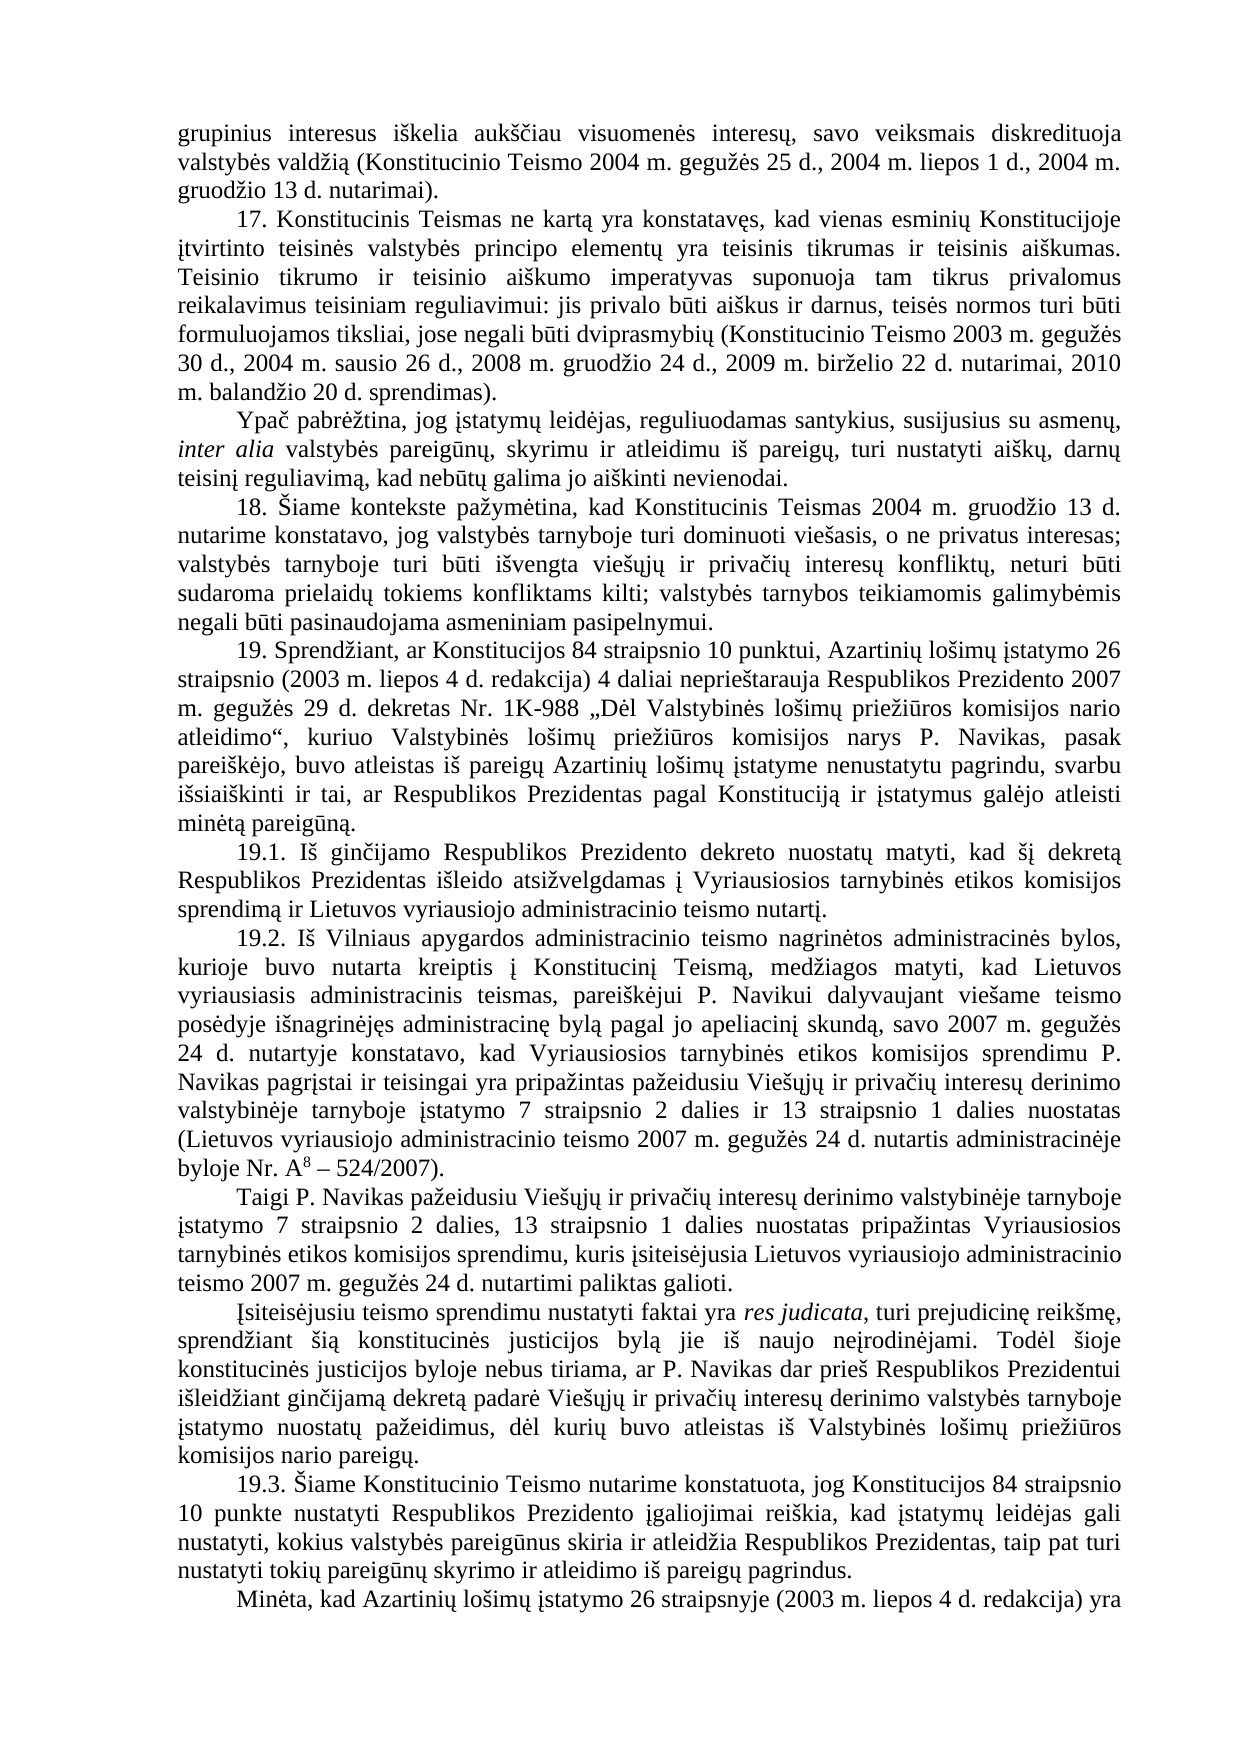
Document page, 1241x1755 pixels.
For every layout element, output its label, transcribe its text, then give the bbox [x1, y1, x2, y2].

text Ypač pabrėžtina, jog įstatymų leidėjas, reguliuodamas santykius, susijusius su asmenų, inter alia valstybės pareigūnų, skyrimu ir atleidimu iš pareigų, turi nustatyti aiškų, darnų teisinį reguliavimą, kad nebūtų galima jo aiškinti nevienodai. [177, 406, 1122, 492]
text Taigi P. Navikas pažeidusiu Viešųjų ir privačių interesų derinimo valstybinėje tarnyboje įstatymo 7 straipsnio 2 dalies, 13 straipsnio 1 dalies nuostatas pripažintas Vyriausiosios tarnybinės etikos komisijos sprendimu, kuris įsiteisėjusia Lietuvos vyriausiojo administracinio teismo 2007 m. gegužės 24 d. nutartimi paliktas galioti. [177, 1182, 1122, 1297]
text 18. Šiame kontekste pažymėtina, kad Konstitucinis Teismas 2004 m. gruodžio 13 d. nutarime konstatavo, jog valstybės tarnyboje turi dominuoti viešasis, o ne privatus interesas; valstybės tarnyboje turi būti išvengta viešųjų ir privačių interesų konfliktų, neturi būti sudaroma prielaidų tokiems konfliktams kilti; valstybės tarnybos teikiamomis galimybėmis negali būti pasinaudojama asmeniniam pasipelnymui. [177, 492, 1122, 636]
text 19.3. Šiame Konstitucinio Teismo nutarime konstatuota, jog Konstitucijos 84 straipsnio 10 punkte nustatyti Respublikos Prezidento įgaliojimai reiškia, kad įstatymų leidėjas gali nustatyti, kokius valstybės pareigūnus skiria ir atleidžia Respublikos Prezidentas, taip pat turi nustatyti tokių pareigūnų skyrimo ir atleidimo iš pareigų pagrindus. [177, 1469, 1122, 1584]
text 19.2. Iš Vilniaus apygardos administracinio teismo nagrinėtos administracinės bylos, kurioje buvo nutarta kreiptis į Konstitucinį Teismą, medžiagos matyti, kad Lietuvos vyriausiasis administracinis teismas, pareiškėjui P. Navikui dalyvaujant viešame teismo posėdyje išnagrinėjęs administracinę bylą pagal jo apeliacinį skundą, savo 2007 m. gegužės 24 d. nutartyje konstatavo, kad Vyriausiosios tarnybinės etikos komisijos sprendimu P. Navikas pagrįstai ir teisingai yra pripažintas pažeidusiu Viešųjų ir privačių interesų derinimo valstybinėje tarnyboje įstatymo 7 straipsnio 2 dalies ir 13 straipsnio 1 dalies nuostatas (Lietuvos vyriausiojo administracinio teismo 2007 m. gegužės 24 d. nutartis administracinėje byloje Nr. A8 – 524/2007). [177, 923, 1122, 1182]
text 19. Sprendžiant, ar Konstitucijos 84 straipsnio 10 punktui, Azartinių lošimų įstatymo 26 straipsnio (2003 m. liepos 4 d. redakcija) 4 daliai neprieštarauja Respublikos Prezidento 2007 m. gegužės 29 d. dekretas Nr. 1K-988 „Dėl Valstybinės lošimų priežiūros komisijos nario atleidimo“, kuriuo Valstybinės lošimų priežiūros komisijos narys P. Navikas, pasak pareiškėjo, buvo atleistas iš pareigų Azartinių lošimų įstatyme nenustatytu pagrindu, svarbu išsiaiškinti ir tai, ar Respublikos Prezidentas pagal Konstituciją ir įstatymus galėjo atleisti minėtą pareigūną. [177, 636, 1122, 837]
text 17. Konstitucinis Teismas ne kartą yra konstatavęs, kad vienas esminių Konstitucijoje įtvirtinto teisinės valstybės principo elementų yra teisinis tikrumas ir teisinis aiškumas. Teisinio tikrumo ir teisinio aiškumo imperatyvas suponuoja tam tikrus privalomus reikalavimus teisiniam reguliavimui: jis privalo būti aiškus ir darnus, teisės normos turi būti formuluojamos tiksliai, jose negali būti dviprasmybių (Konstitucinio Teismo 2003 m. gegužės 30 d., 2004 m. sausio 26 d., 2008 m. gruodžio 24 d., 2009 m. birželio 22 d. nutarimai, 2010 m. balandžio 20 d. sprendimas). [177, 204, 1122, 406]
text Minėta, kad Azartinių lošimų įstatymo 26 straipsnyje (2003 m. liepos 4 d. redakcija) yra [177, 1584, 1122, 1613]
text grupinius interesus iškelia aukščiau visuomenės interesų, savo veiksmais diskredituoja valstybės valdžią (Konstitucinio Teismo 2004 m. gegužės 25 d., 2004 m. liepos 1 d., 2004 m. gruodžio 13 d. nutarimai). [177, 118, 1122, 204]
text Įsiteisėjusiu teismo sprendimu nustatyti faktai yra res judicata, turi prejudicinę reikšmę, sprendžiant šią konstitucinės justicijos bylą jie iš naujo neįrodinėjami. Todėl šioje konstitucinės justicijos byloje nebus tiriama, ar P. Navikas dar prieš Respublikos Prezidentui išleidžiant ginčijamą dekretą padarė Viešųjų ir privačių interesų derinimo valstybės tarnyboje įstatymo nuostatų pažeidimus, dėl kurių buvo atleistas iš Valstybinės lošimų priežiūros komisijos nario pareigų. [177, 1297, 1122, 1469]
text 19.1. Iš ginčijamo Respublikos Prezidento dekreto nuostatų matyti, kad šį dekretą Respublikos Prezidentas išleido atsižvelgdamas į Vyriausiosios tarnybinės etikos komisijos sprendimą ir Lietuvos vyriausiojo administracinio teismo nutartį. [177, 837, 1122, 923]
